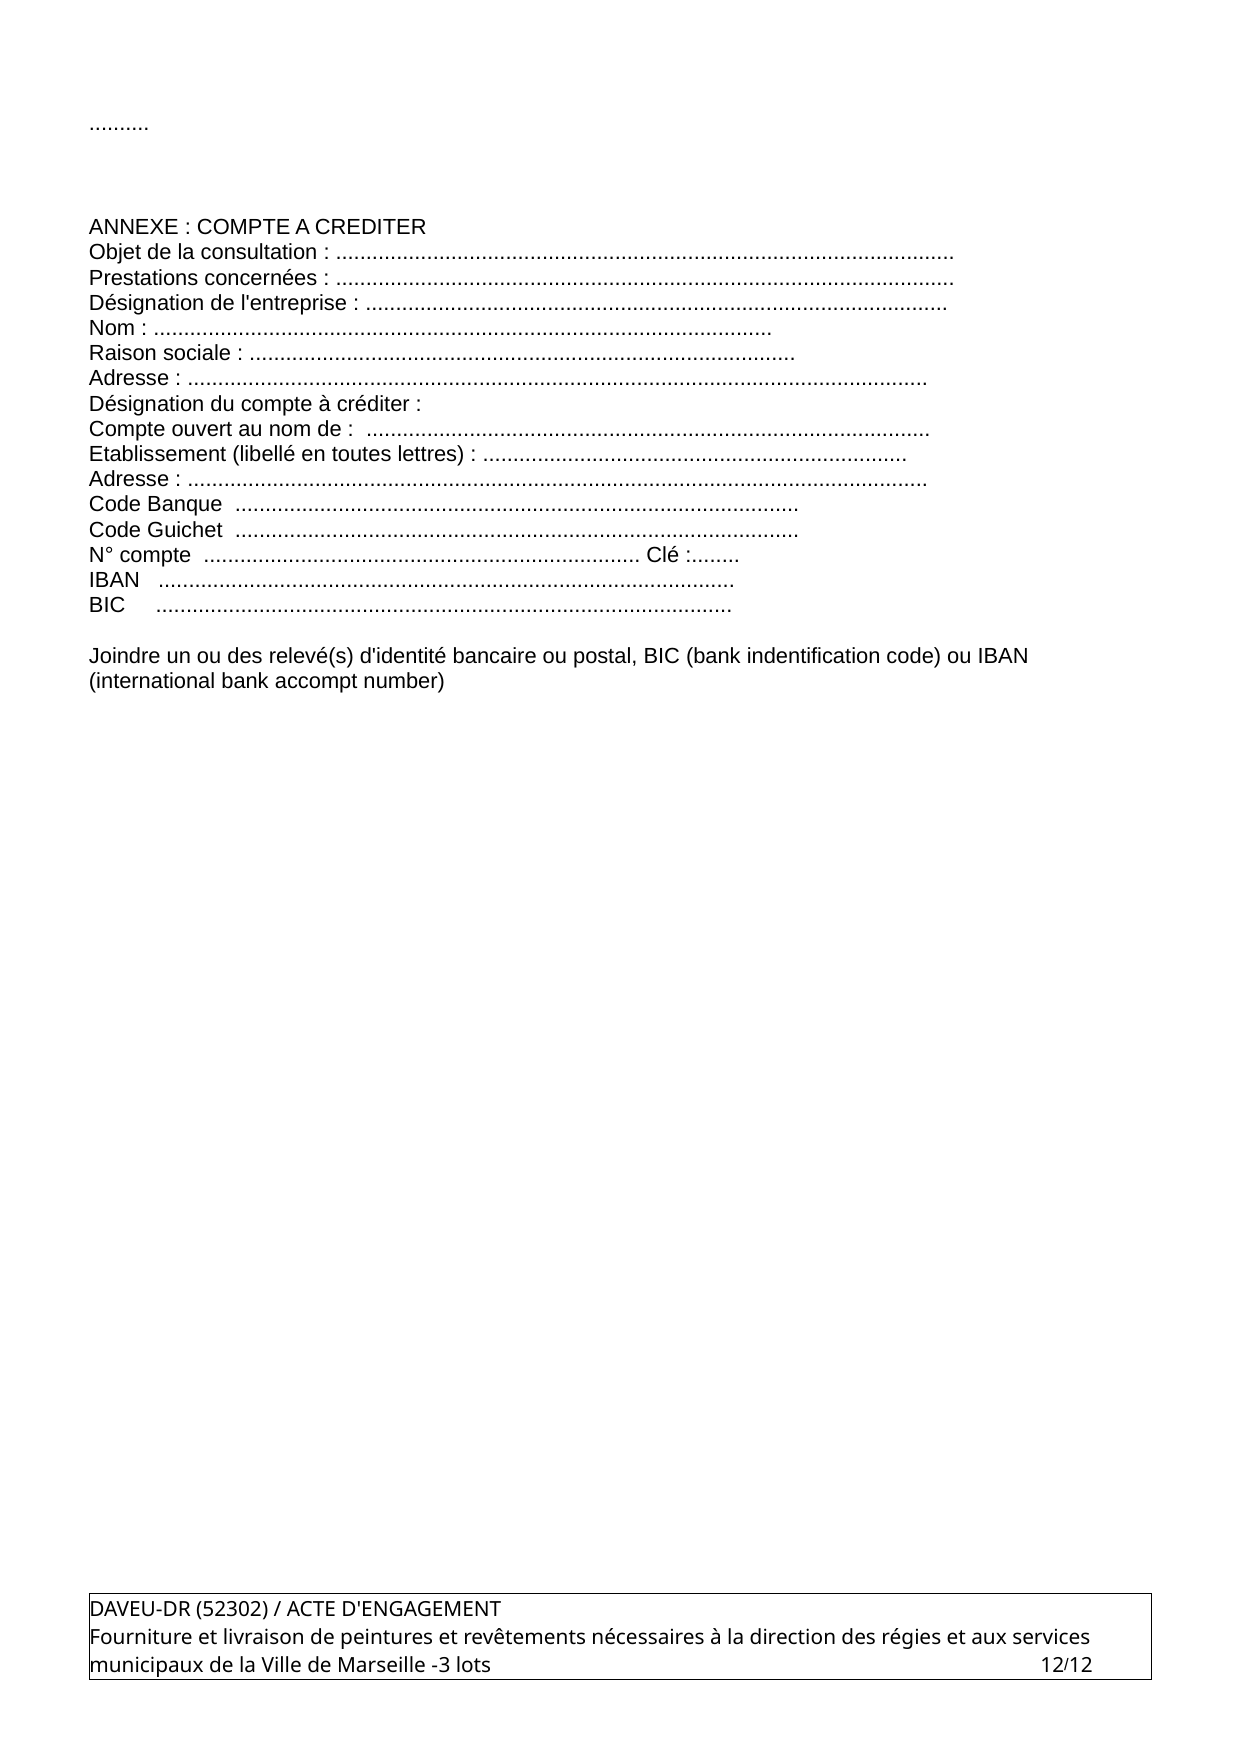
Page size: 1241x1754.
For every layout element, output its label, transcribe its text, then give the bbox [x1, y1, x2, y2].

text Objet de la consultation : ...................................................................................................... [89, 239, 1152, 264]
text N° compte ........................................................................ Clé :........ [89, 542, 1152, 567]
text Désignation de l'entreprise : ................................................................................................ [89, 290, 1152, 315]
text BIC ............................................................................................... [89, 592, 1152, 617]
text ANNEXE : COMPTE A CREDITER [89, 214, 1152, 239]
text IBAN ............................................................................................... [89, 567, 1152, 592]
text Code Guichet ............................................................................................. [89, 517, 1152, 542]
text Désignation du compte à créditer : [89, 391, 1152, 416]
text Nom : ...................................................................................................... [89, 315, 1152, 340]
text Code Banque ............................................................................................. [89, 491, 1152, 517]
text Prestations concernées : ...................................................................................................... [89, 264, 1152, 290]
text Adresse : .......................................................................................................................... [89, 466, 1152, 491]
text .......... [89, 110, 1152, 135]
text Raison sociale : .......................................................................................... [89, 340, 1152, 365]
text Etablissement (libellé en toutes lettres) : ...................................................................... [89, 441, 1152, 466]
text Compte ouvert au nom de : ............................................................................................. [89, 416, 1152, 441]
text Adresse : .......................................................................................................................... [89, 365, 1152, 391]
text Joindre un ou des relevé(s) d'identité bancaire ou postal, BIC (bank indentification code) ou IBAN (international bank accompt number) [89, 643, 1152, 693]
